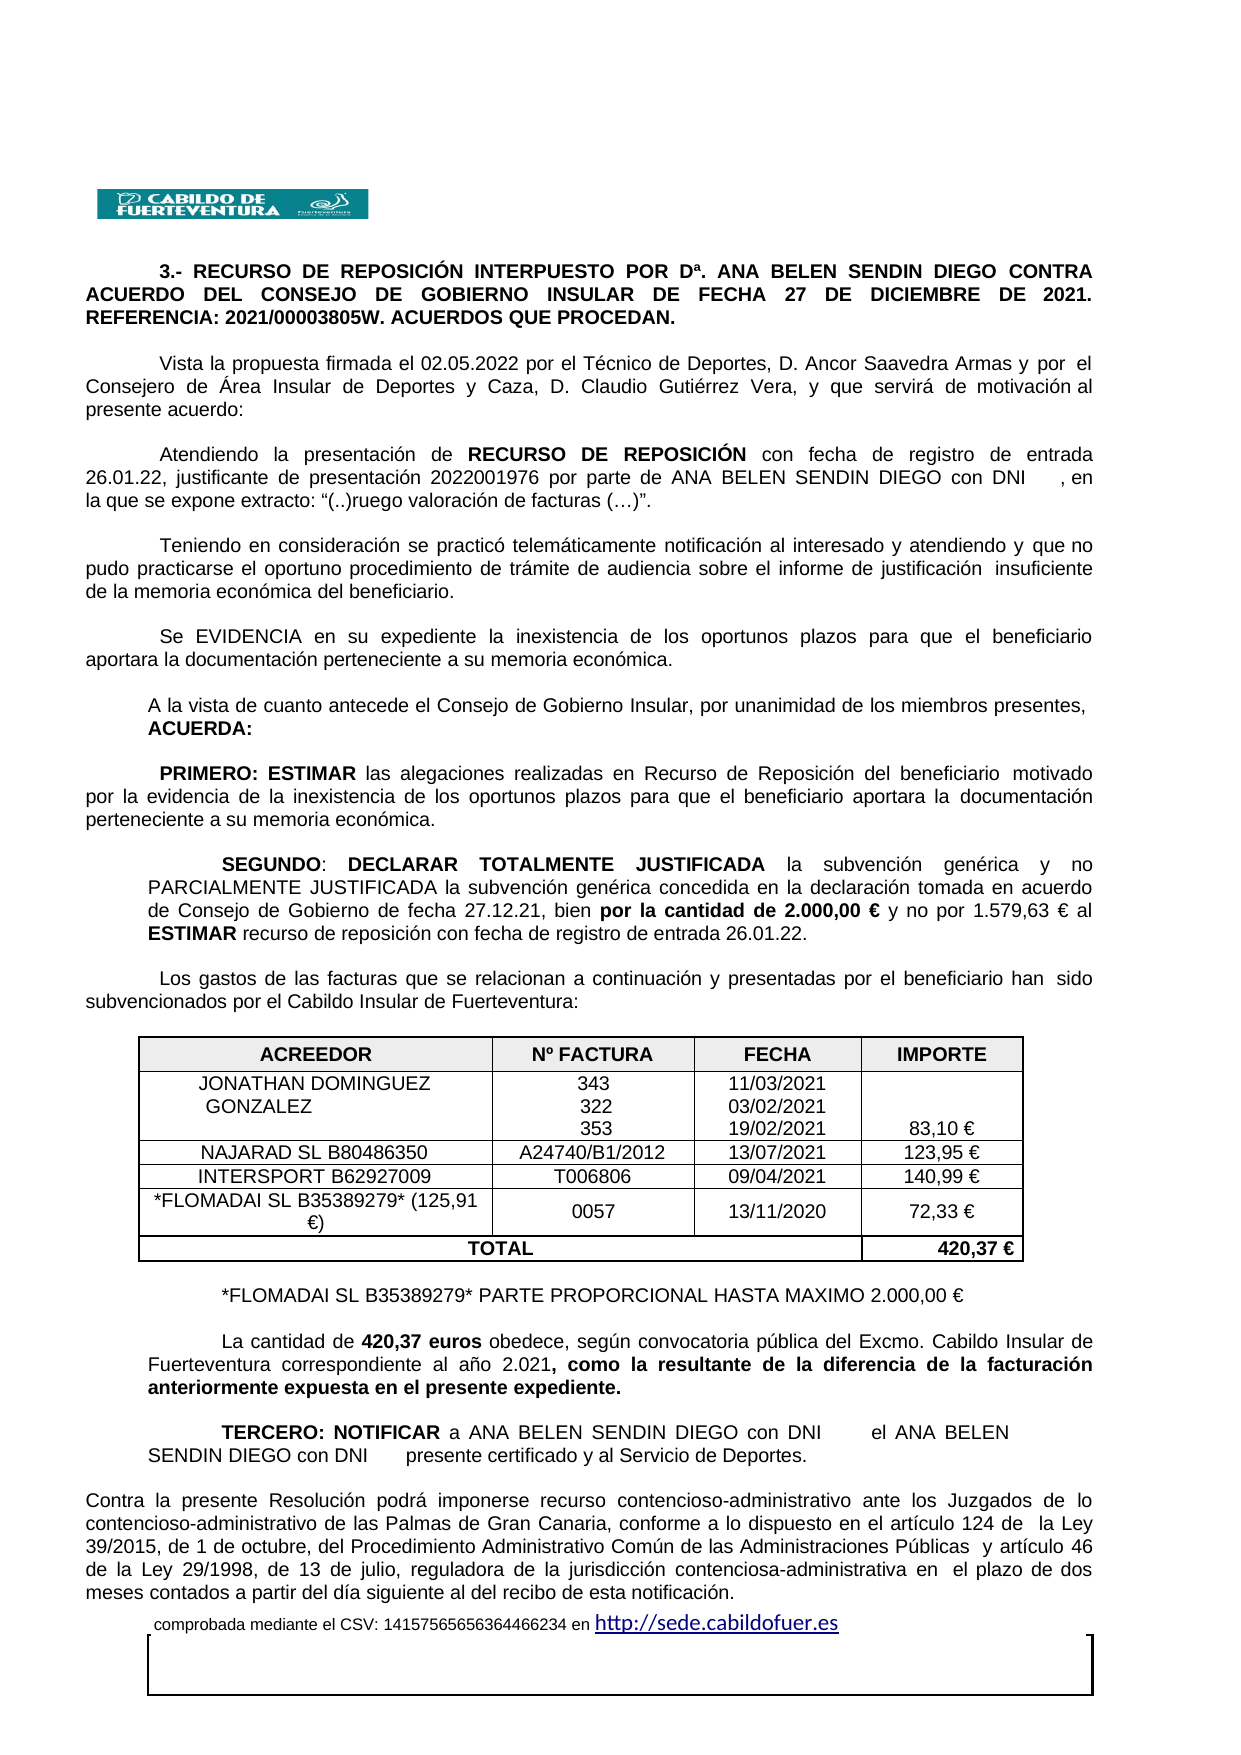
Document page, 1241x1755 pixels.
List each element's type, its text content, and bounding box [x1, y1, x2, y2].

text *FLOMADAI SL B35389279* PARTE PROPORCIONAL HASTA MAXIMO 2.000,00 € [221, 1284, 1107, 1307]
table_cell 72,33 € [862, 1189, 1022, 1234]
table_cell 09/04/2021 [695, 1165, 861, 1187]
table_cell 13/07/2021 [695, 1141, 861, 1164]
table_cell 11/03/2021 03/02/2021 19/02/2021 [695, 1072, 861, 1140]
subtitle 3.- RECURSO DE REPOSICIÓN INTERPUESTO POR Dª. ANA BELEN SENDIN DIEGO CONTRA ACUERDO DEL CONSEJO DE GOBIERNO INSULAR DE FECHA 27 DE DICIEMBRE DE 2021. REFERENCIA: 2021/00003805W. ACUERDOS QUE PROCEDAN. [85, 260, 1093, 329]
text TERCERO: NOTIFICAR a ANA BELEN SENDIN DIEGO con DNI el ANA BELEN [221, 1421, 1107, 1444]
text Contra la presente Resolución podrá imponerse recurso contencioso-administrativo ante los Juzgados de lo contencioso-administrativo de las Palmas de Gran Canaria, conforme a lo dispuesto en el artículo 124 de la Ley 39/2015, de 1 de octubre, del Procedimiento Administrativo Común de las Administraciones Públicas y artículo 46 de la Ley 29/1998, de 13 de julio, reguladora de la jurisdicción contenciosa-administrativa en el plazo de dos meses contados a partir del día siguiente al del recibo de esta notificación. [85, 1489, 1093, 1603]
table_cell A24740/B1/2012 [493, 1141, 694, 1164]
table_header FECHA [695, 1038, 861, 1071]
table_cell 123,95 € [862, 1141, 1022, 1164]
text Los gastos de las facturas que se relacionan a continuación y presentadas por el beneficiario han sido subvencionados por el Cabildo Insular de Fuerteventura: [85, 967, 1093, 1013]
text Vista la propuesta firmada el 02.05.2022 por el Técnico de Deportes, D. Ancor Saavedra Armas y por el Consejero de Área Insular de Deportes y Caza, D. Claudio Gutiérrez Vera, y que servirá de motivación al presente acuerdo: [85, 352, 1093, 420]
table_cell NAJARAD SL B80486350 [140, 1141, 492, 1164]
table_cell INTERSPORT B62927009 [140, 1165, 492, 1187]
table_cell T006806 [493, 1165, 694, 1187]
table_cell JONATHAN DOMINGUEZ GONZALEZ [140, 1072, 492, 1140]
table_cell 83,10 € [862, 1072, 1022, 1140]
table_header Nº FACTURA [493, 1038, 694, 1071]
table_cell *FLOMADAI SL B35389279* (125,91 €) [140, 1189, 492, 1234]
table_cell 140,99 € [862, 1165, 1022, 1187]
table_cell 13/11/2020 [695, 1189, 861, 1234]
text Atendiendo la presentación de RECURSO DE REPOSICIÓN con fecha de registro de entrada 26.01.22, justificante de presentación 2022001976 por parte de ANA BELEN SENDIN DIEGO con DNI , en la que se expone extracto: “(..)ruego valoración de facturas (…)”. [85, 443, 1093, 511]
text Teniendo en consideración se practicó telemáticamente notificación al interesado y atendiendo y que no pudo practicarse el oportuno procedimiento de trámite de audiencia sobre el informe de justificación insuficiente de la memoria económica del beneficiario. [85, 534, 1093, 603]
table_header ACREEDOR [140, 1038, 492, 1071]
picture [97, 189, 369, 219]
table_header IMPORTE [862, 1038, 1022, 1071]
text SENDIN DIEGO con DNI presente certificado y al Servicio de Deportes. [148, 1444, 1107, 1466]
table_cell 420,37 € [863, 1237, 1022, 1259]
text La cantidad de 420,37 euros obedece, según convocatoria pública del Excmo. Cabildo Insular de Fuerteventura correspondiente al año 2.021, como la resultante de la diferencia de la facturación anteriormente expuesta en el presente expediente. [148, 1330, 1093, 1398]
table_cell 343 322 353 [493, 1072, 694, 1140]
table_cell TOTAL [140, 1237, 861, 1259]
text Se EVIDENCIA en su expediente la inexistencia de los oportunos plazos para que el beneficiario aportara la documentación perteneciente a su memoria económica. [85, 625, 1093, 671]
table_cell 0057 [493, 1189, 694, 1234]
text SEGUNDO: DECLARAR TOTALMENTE JUSTIFICADA la subvención genérica y no PARCIALMENTE JUSTIFICADA la subvención genérica concedida en la declaración tomada en acuerdo de Consejo de Gobierno de fecha 27.12.21, bien por la cantidad de 2.000,00 € y no por 1.579,63 € al ESTIMAR recurso de reposición con fecha de registro de entrada 26.01.22. [148, 853, 1093, 944]
text A la vista de cuanto antecede el Consejo de Gobierno Insular, por unanimidad de los miembros presentes, [148, 694, 1107, 716]
subtitle ACUERDA: [148, 716, 1107, 739]
text PRIMERO: ESTIMAR las alegaciones realizadas en Recurso de Reposición del beneficiario motivado por la evidencia de la inexistencia de los oportunos plazos para que el beneficiario aportara la documentación perteneciente a su memoria económica. [85, 762, 1093, 830]
